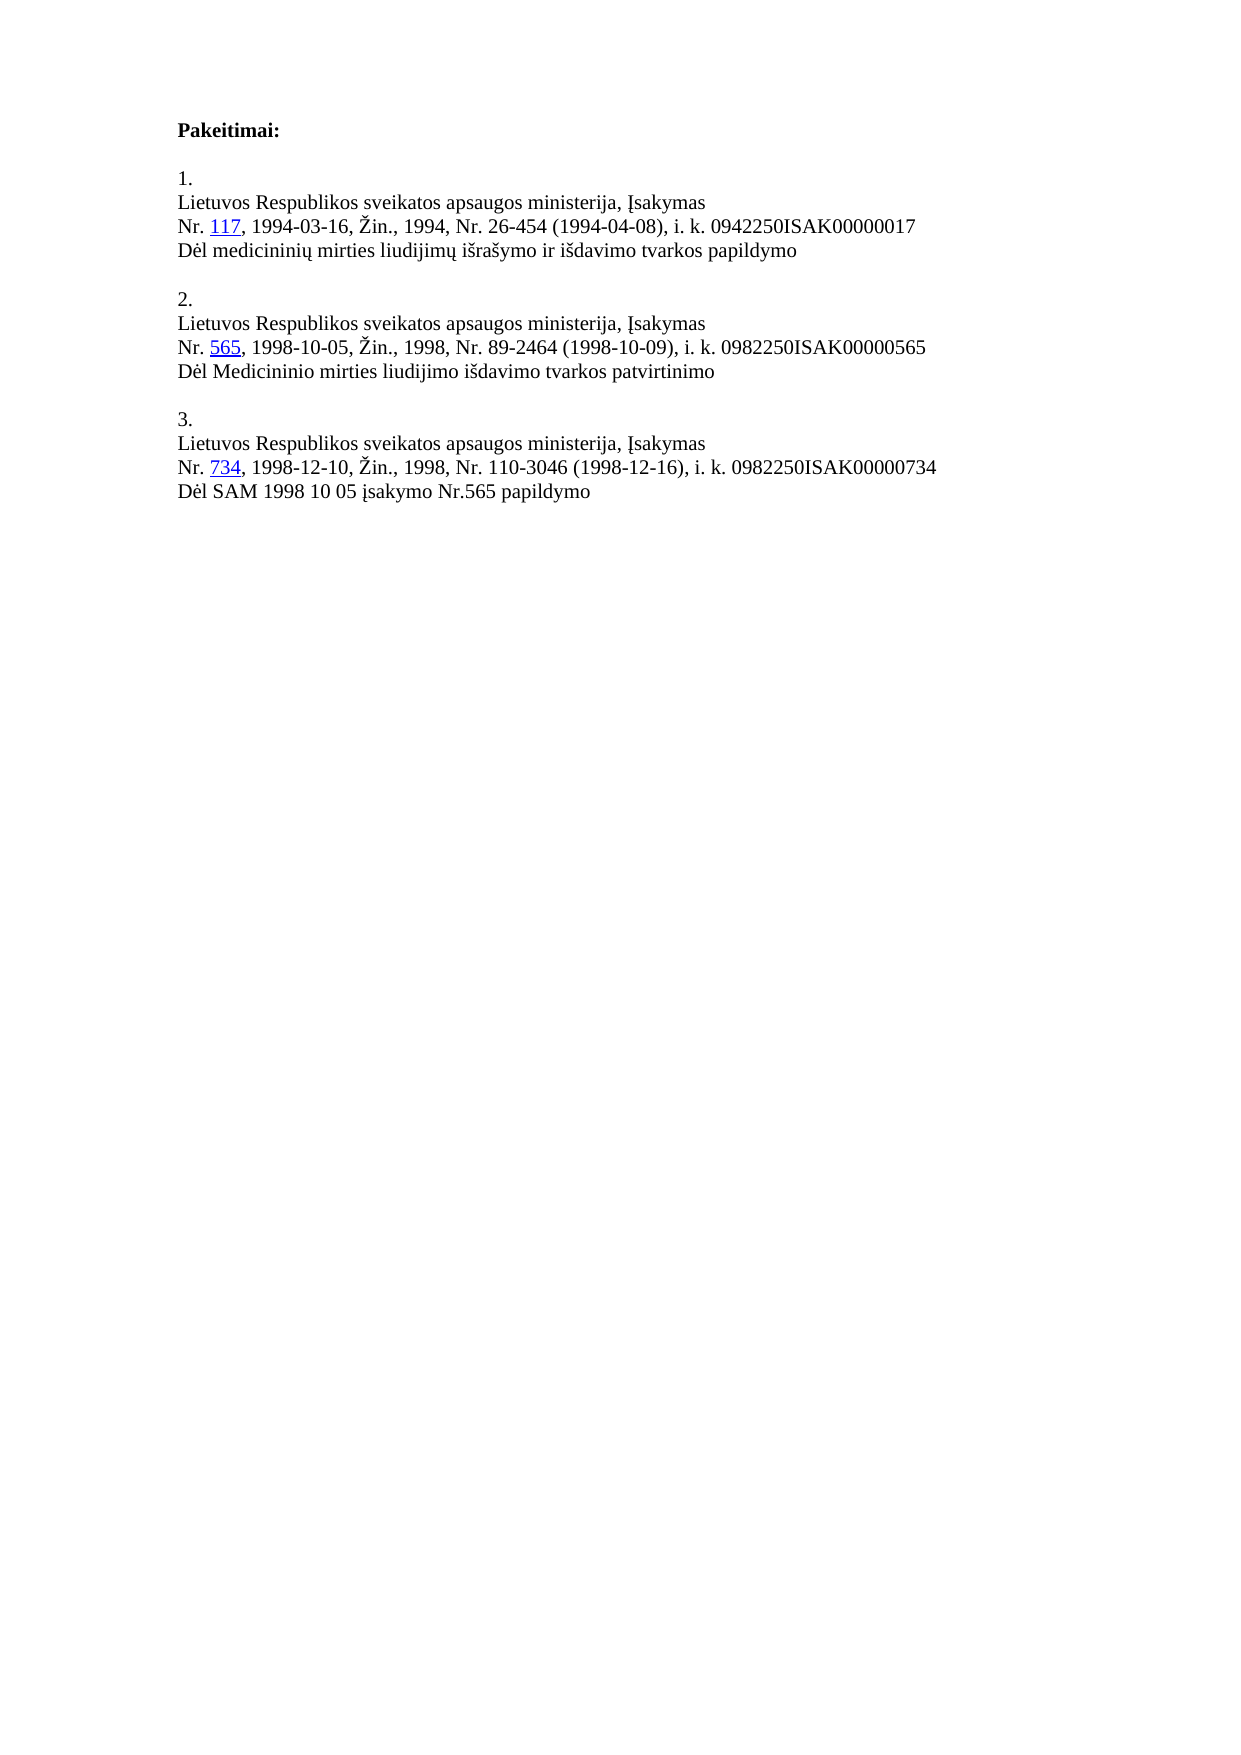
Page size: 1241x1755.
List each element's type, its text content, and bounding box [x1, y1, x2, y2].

text Nr. 734, 1998-12-10, Žin., 1998, Nr. 110-3046 (1998-12-16), i. k. 0982250ISAK00000734 [177, 455, 1181, 479]
text Pakeitimai: [177, 118, 1181, 142]
text Nr. 565, 1998-10-05, Žin., 1998, Nr. 89-2464 (1998-10-09), i. k. 0982250ISAK00000565 [177, 335, 1181, 359]
text Dėl SAM 1998 10 05 įsakymo Nr.565 papildymo [177, 479, 1181, 503]
text Lietuvos Respublikos sveikatos apsaugos ministerija, Įsakymas [177, 190, 1181, 214]
text 1. [177, 166, 1181, 190]
text Dėl Medicininio mirties liudijimo išdavimo tvarkos patvirtinimo [177, 359, 1181, 383]
text 3. [177, 407, 1181, 431]
text 2. [177, 287, 1181, 311]
text Lietuvos Respublikos sveikatos apsaugos ministerija, Įsakymas [177, 311, 1181, 335]
text Dėl medicininių mirties liudijimų išrašymo ir išdavimo tvarkos papildymo [177, 238, 1181, 262]
text Lietuvos Respublikos sveikatos apsaugos ministerija, Įsakymas [177, 431, 1181, 455]
text Nr. 117, 1994-03-16, Žin., 1994, Nr. 26-454 (1994-04-08), i. k. 0942250ISAK00000017 [177, 214, 1181, 238]
